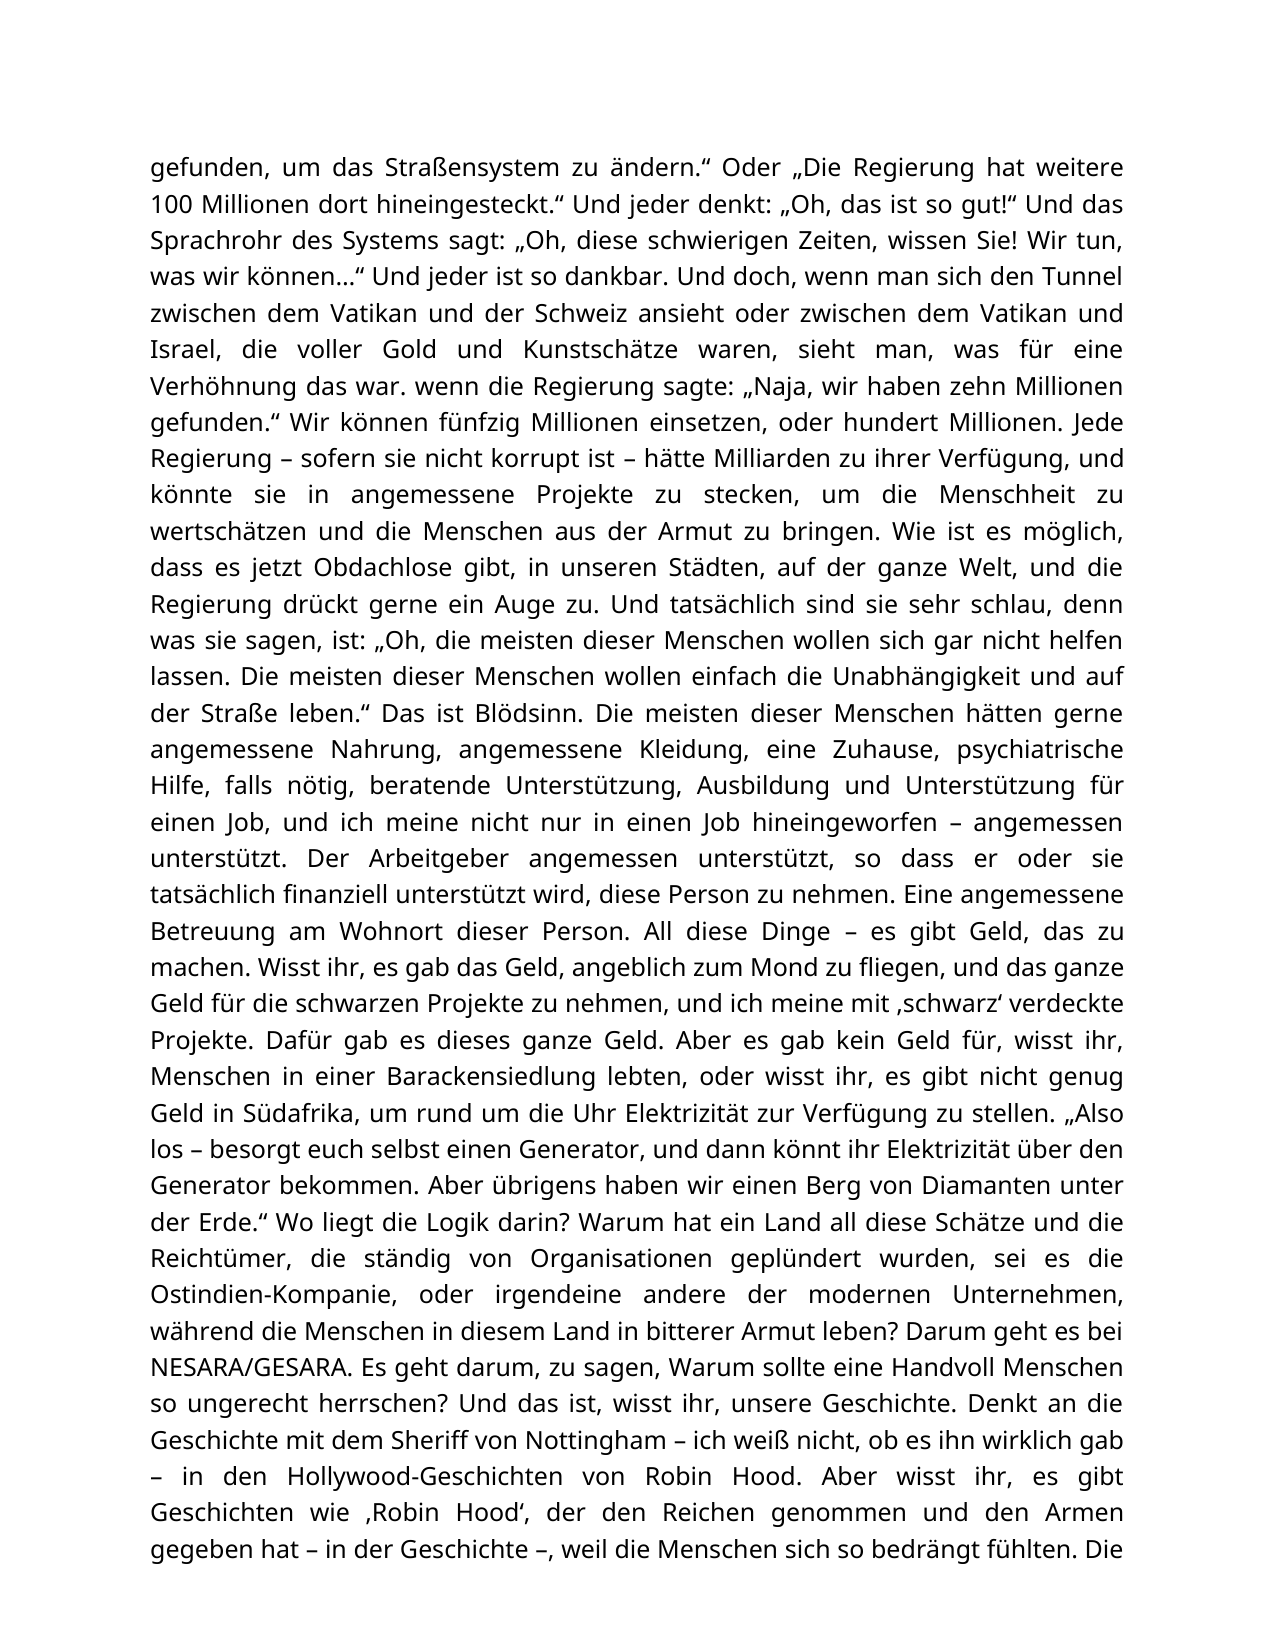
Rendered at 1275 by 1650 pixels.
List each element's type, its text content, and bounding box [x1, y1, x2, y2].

text gefunden, um das Straßensystem zu ändern.“ Oder „Die Regierung hat weitere 100 Millionen dort hineingesteckt.“ Und jeder denkt: „Oh, das ist so gut!“ Und das Sprachrohr des Systems sagt: „Oh, diese schwierigen Zeiten, wissen Sie! Wir tun, was wir können…“ Und jeder ist so dankbar. Und doch, wenn man sich den Tunnel zwischen dem Vatikan und der Schweiz ansieht oder zwischen dem Vatikan und Israel, die voller Gold und Kunstschätze waren, sieht man, was für eine Verhöhnung das war. wenn die Regierung sagte: „Naja, wir haben zehn Millionen gefunden.“ Wir können fünfzig Millionen einsetzen, oder hundert Millionen. Jede Regierung – sofern sie nicht korrupt ist – hätte Milliarden zu ihrer Verfügung, und könnte sie in angemessene Projekte zu stecken, um die Menschheit zu wertschätzen und die Menschen aus der Armut zu bringen. Wie ist es möglich, dass es jetzt Obdachlose gibt, in unseren Städten, auf der ganze Welt, und die Regierung drückt gerne ein Auge zu. Und tatsächlich sind sie sehr schlau, denn was sie sagen, ist: „Oh, die meisten dieser Menschen wollen sich gar nicht helfen lassen. Die meisten dieser Menschen wollen einfach die Unabhängigkeit und auf der Straße leben.“ Das ist Blödsinn. Die meisten dieser Menschen hätten gerne angemessene Nahrung, angemessene Kleidung, eine Zuhause, psychiatrische Hilfe, falls nötig, beratende Unterstützung, Ausbildung und Unterstützung für einen Job, und ich meine nicht nur in einen Job hineingeworfen – angemessen unterstützt. Der Arbeitgeber angemessen unterstützt, so dass er oder sie tatsächlich finanziell unterstützt wird, diese Person zu nehmen. Eine angemessene Betreuung am Wohnort dieser Person. All diese Dinge – es gibt Geld, das zu machen. Wisst ihr, es gab das Geld, angeblich zum Mond zu fliegen, und das ganze Geld für die schwarzen Projekte zu nehmen, und ich meine mit ‚schwarz‘ verdeckte Projekte. Dafür gab es dieses ganze Geld. Aber es gab kein Geld für, wisst ihr, Menschen in einer Barackensiedlung lebten, oder wisst ihr, es gibt nicht genug Geld in Südafrika, um rund um die Uhr Elektrizität zur Verfügung zu stellen. „Also los – besorgt euch selbst einen Generator, und dann könnt ihr Elektrizität über den Generator bekommen. Aber übrigens haben wir einen Berg von Diamanten unter der Erde.“ Wo liegt die Logik darin? Warum hat ein Land all diese Schätze und die Reichtümer, die ständig von Organisationen geplündert wurden, sei es die Ostindien-Kompanie, oder irgendeine andere der modernen Unternehmen, während die Menschen in diesem Land in bitterer Armut leben? Darum geht es bei NESARA/GESARA. Es geht darum, zu sagen, Warum sollte eine Handvoll Menschen so ungerecht herrschen? Und das ist, wisst ihr, unsere Geschichte. Denkt an die Geschichte mit dem Sheriff von Nottingham – ich weiß nicht, ob es ihn wirklich gab – in den Hollywood-Geschichten von Robin Hood. Aber wisst ihr, es gibt Geschichten wie ‚Robin Hood‘, der den Reichen genommen und den Armen gegeben hat – in der Geschichte –, weil die Menschen sich so bedrängt fühlten. Die [150, 150, 1125, 1566]
